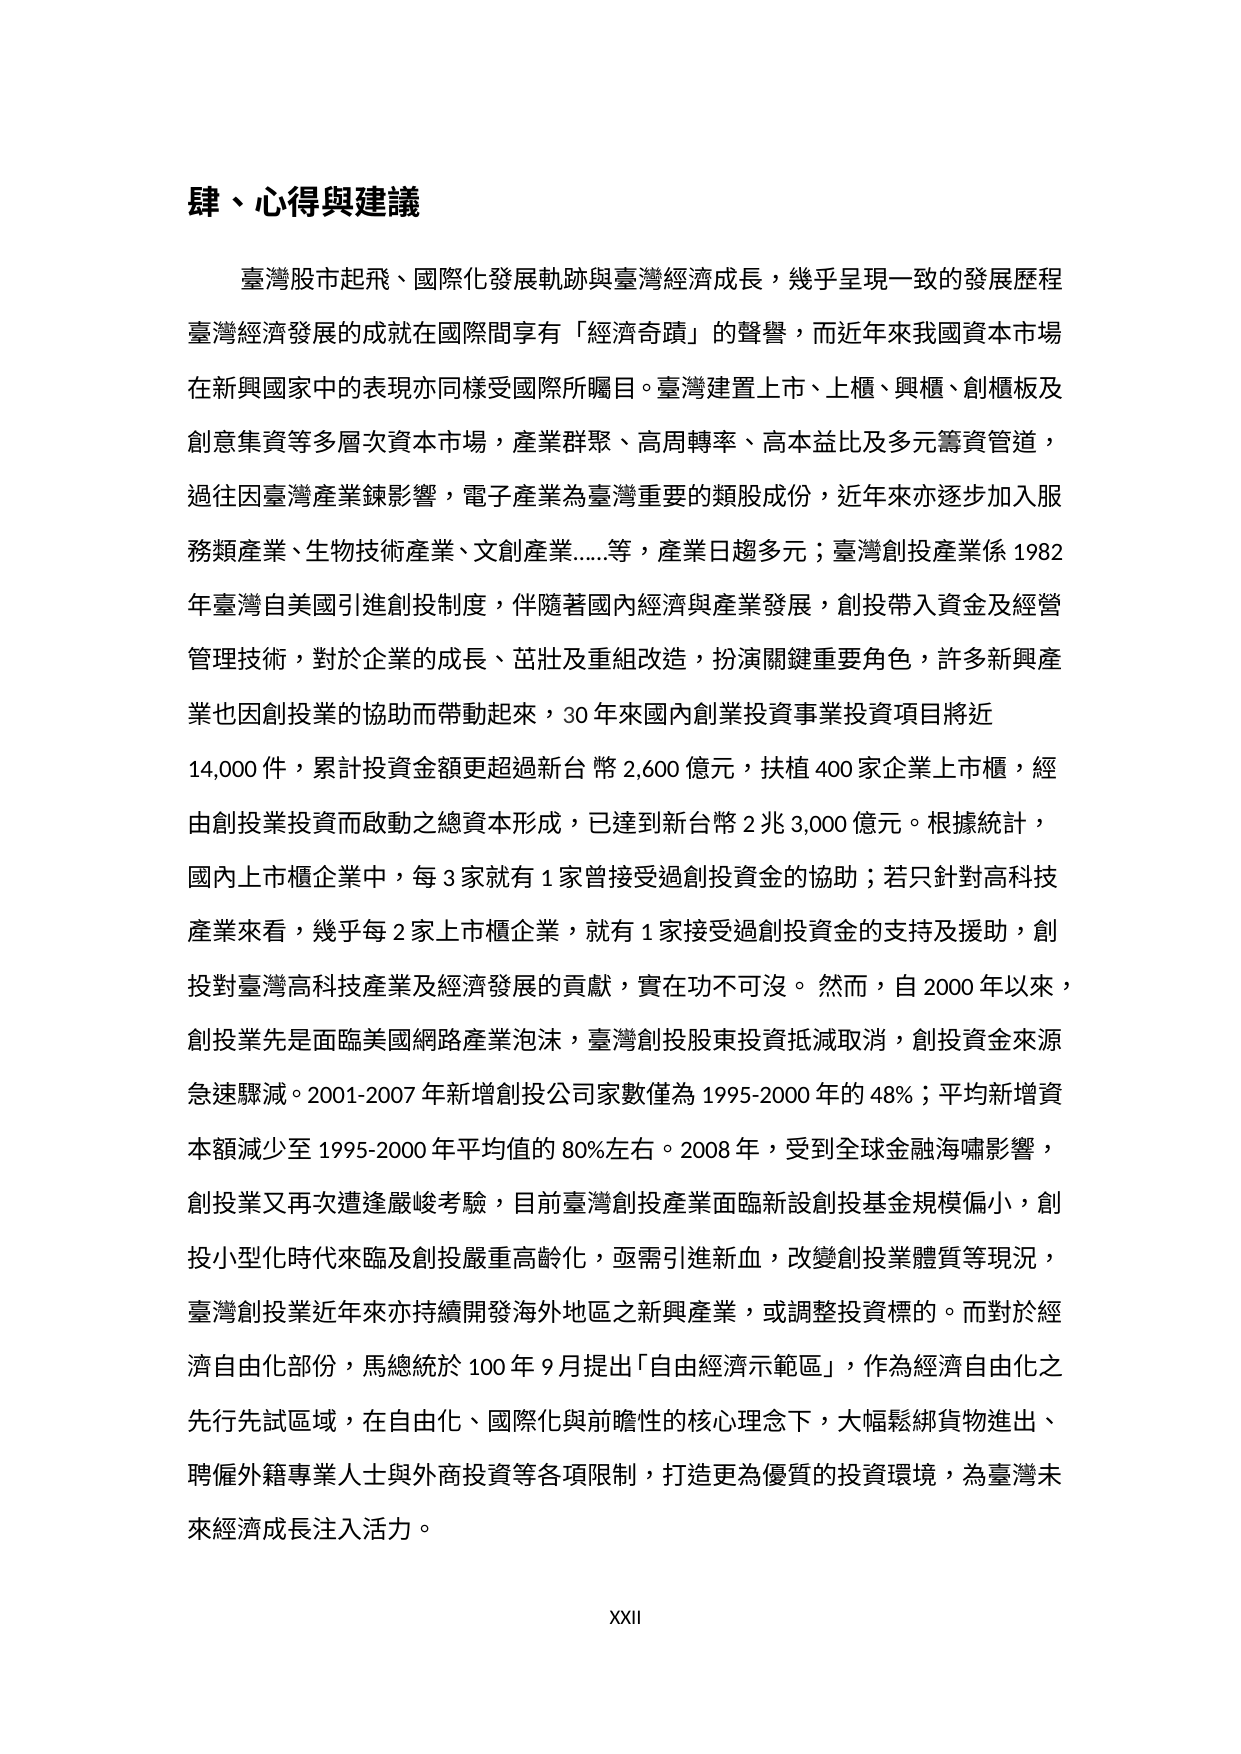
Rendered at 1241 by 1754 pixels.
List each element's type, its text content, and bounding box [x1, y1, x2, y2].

text 臺灣股市起飛、國際化發展軌跡與臺灣經濟成長，幾乎呈現一致的發展歷程。臺灣經濟發展的成就在國際間享有「經濟奇蹟」的聲譽，而近年來我國資本市場在新興國家中的表現亦同樣受國際所矚目。臺灣建置上市、上櫃、興櫃、創櫃板及創意集資等多層次資本市場，產業群聚、高周轉率、高本益比及多元籌資管道，過往因臺灣產業鍊影響，電子產業為臺灣重要的類股成份，近年來亦逐步加入服務類產業、生物技術產業、文創產業……等，產業日趨多元；臺灣創投產業係1982年臺灣自美國引進創投制度，伴隨著國內經濟與產業發展，創投帶入資金及經營管理技術，對於企業的成長、茁壯及重組改造，扮演關鍵重要角色，許多新興產業也因創投業的協助而帶動起來，30年來國內創業投資事業投資項目將近14,000件，累計投資金額更超過新台 幣2,600億元，扶植400家企業上市櫃，經由創投業投資而啟動之總資本形成，已達到新台幣2兆3,000億元。根據統計，國內上市櫃企業中，每3家就有1家曾接受過創投資金的協助；若只針對高科技產業來看，幾乎每2家上市櫃企業，就有1家接受過創投資金的支持及援助，創投對臺灣高科技產業及經濟發展的貢獻，實在功不可沒。 然而，自2000年以來，創投業先是面臨美國網路產業泡沫，臺灣創投股東投資抵減取消，創投資金來源急速驟減。2001-2007年新增創投公司家數僅為1995-2000年的48%；平均新增資本額減少至1995-2000年平均值的80%左右。2008年，受到全球金融海嘯影響，創投業又再次遭逢嚴峻考驗，目前臺灣創投產業面臨新設創投基金規模偏小，創投小型化時代來臨及創投嚴重高齡化，亟需引進新血，改變創投業體質等現況，臺灣創投業近年來亦持續開發海外地區之新興產業，或調整投資標的。而對於經濟自由化部份，馬總統於100年9月提出「自由經濟示範區」，作為經濟自由化之先行先試區域，在自由化、國際化與前瞻性的核心理念下，大幅鬆綁貨物進出、聘僱外籍專業人士與外商投資等各項限制，打造更為優質的投資環境，為臺灣未來經濟成長注入活力。 [187, 259, 1063, 1546]
text 肆、心得與建議 [187, 176, 1063, 224]
